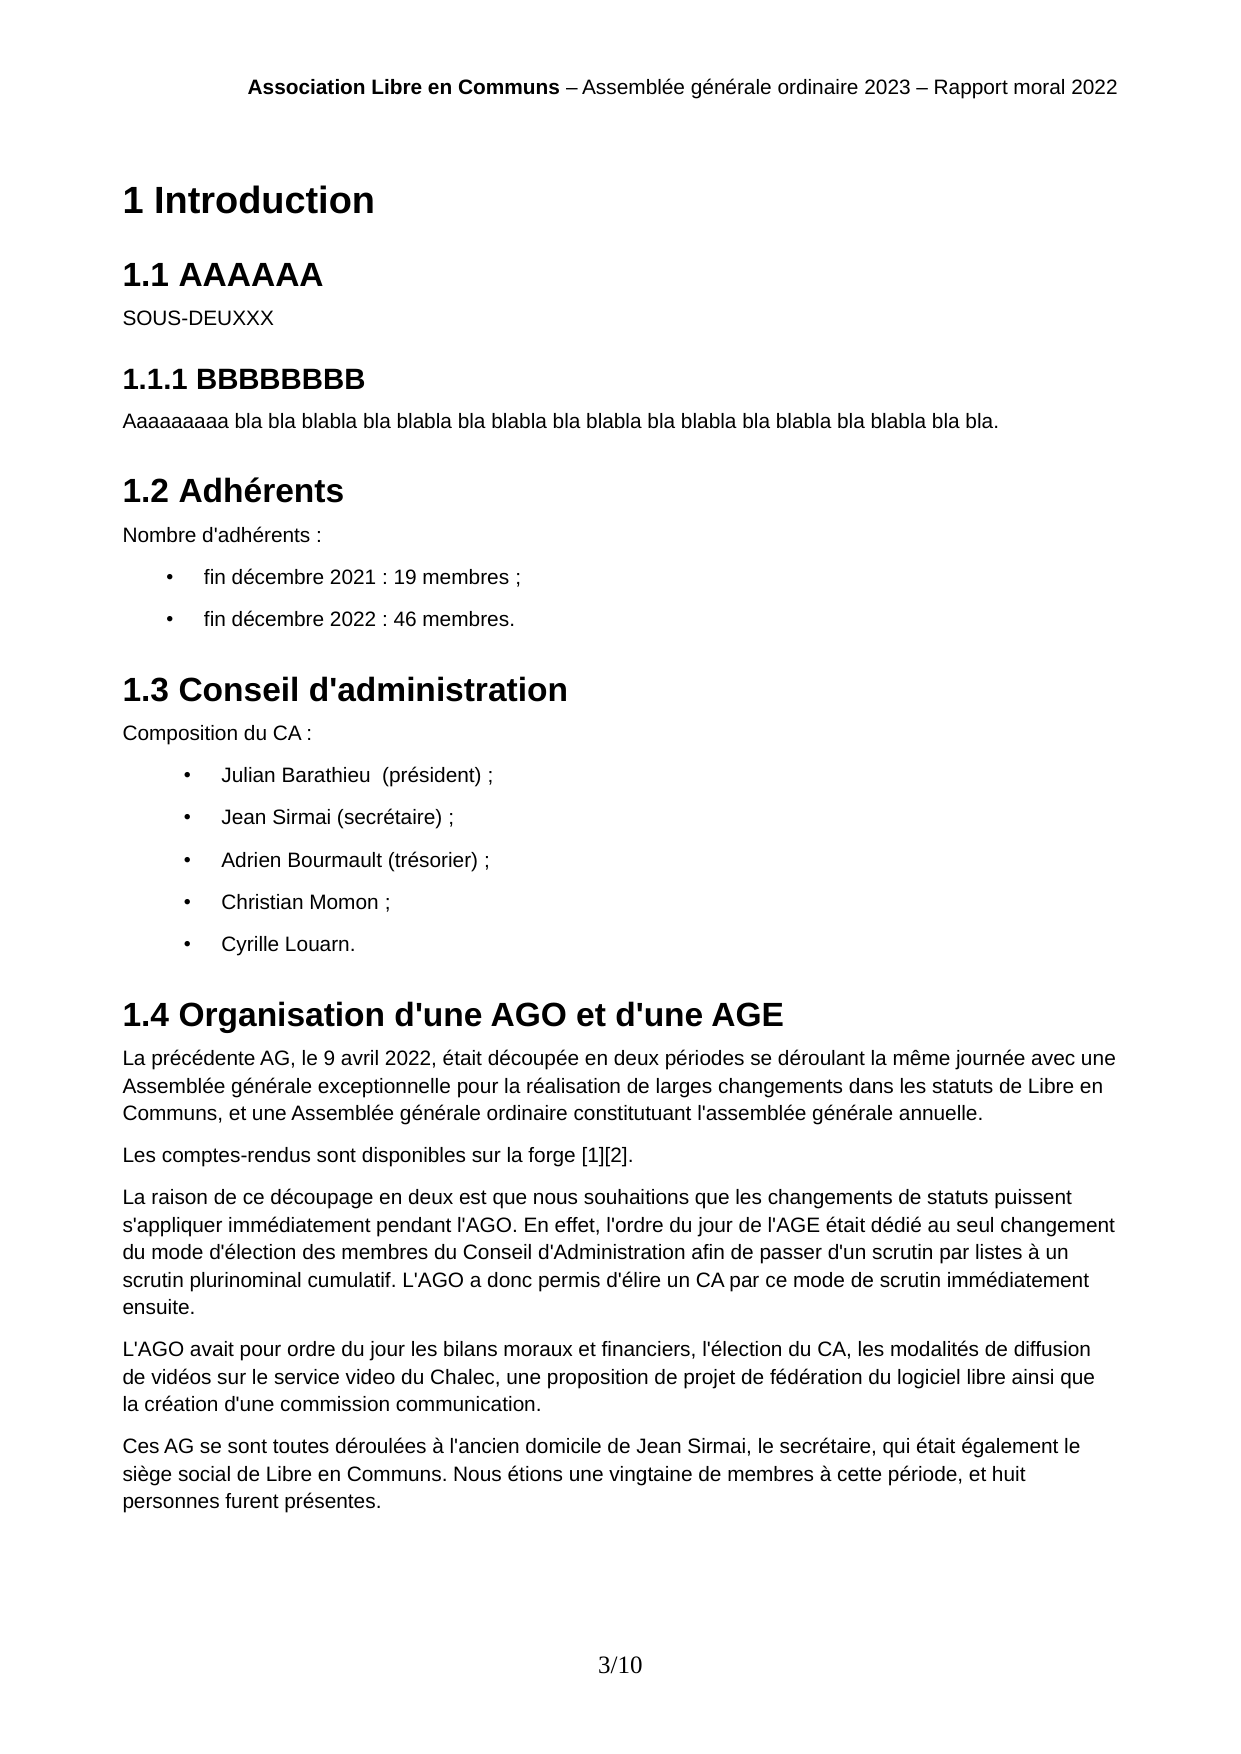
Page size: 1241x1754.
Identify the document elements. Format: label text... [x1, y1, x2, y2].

list fin décembre 2022 : 46 membres. [166, 607, 1118, 631]
text Les comptes-rendus sont disponibles sur la forge [1][2]. [122, 1143, 1118, 1167]
subtitle BBBBBBBB [122, 362, 1118, 396]
text Ces AG se sont toutes déroulées à l'ancien domicile de Jean Sirmai, le secrétaire, qui était également le siège social de Libre en Communs. Nous étions une vingtaine de membres à cette période, et huit personnes furent présentes. [122, 1434, 1118, 1513]
list Christian Momon ; [184, 889, 1118, 914]
list Julian Barathieu (président) ; [184, 763, 1118, 787]
list fin décembre 2021 : 19 membres ; [166, 564, 1118, 589]
list Adrien Bourmault (trésorier) ; [184, 847, 1118, 871]
text L'AGO avait pour ordre du jour les bilans moraux et financiers, l'élection du CA, les modalités de diffusion de vidéos sur le service video du Chalec, une proposition de projet de fédération du logiciel libre ainsi que la création d'une commission communication. [122, 1337, 1118, 1416]
text La précédente AG, le 9 avril 2022, était découpée en deux périodes se déroulant la même journée avec une Assemblée générale exceptionnelle pour la réalisation de larges changements dans les statuts de Libre en Communs, et une Assemblée générale ordinaire constitutuant l'assemblée générale annuelle. [122, 1046, 1118, 1125]
text Nombre d'adhérents : [122, 522, 1118, 546]
subtitle Organisation d'une AGO et d'une AGE [122, 995, 1118, 1033]
subtitle Introduction [122, 177, 1118, 221]
list Cyrille Louarn. [184, 932, 1118, 956]
text SOUS-DEUXXX [122, 306, 1118, 329]
text Aaaaaaaaa bla bla blabla bla blabla bla blabla bla blabla bla blabla bla blabla bla blabla bla bla. [122, 408, 1118, 432]
subtitle AAAAAA [122, 254, 1118, 293]
text La raison de ce découpage en deux est que nous souhaitions que les changements de statuts puissent s'appliquer immédiatement pendant l'AGO. En effet, l'ordre du jour de l'AGE était dédié au seul changement du mode d'élection des membres du Conseil d'Administration afin de passer d'un scrutin par listes à un scrutin plurinominal cumulatif. L'AGO a donc permis d'élire un CA par ce mode de scrutin immédiatement ensuite. [122, 1185, 1118, 1319]
text Composition du CA : [122, 721, 1118, 745]
subtitle Adhérents [122, 471, 1118, 510]
subtitle Conseil d'administration [122, 670, 1118, 708]
list Jean Sirmai (secrétaire) ; [184, 805, 1118, 829]
